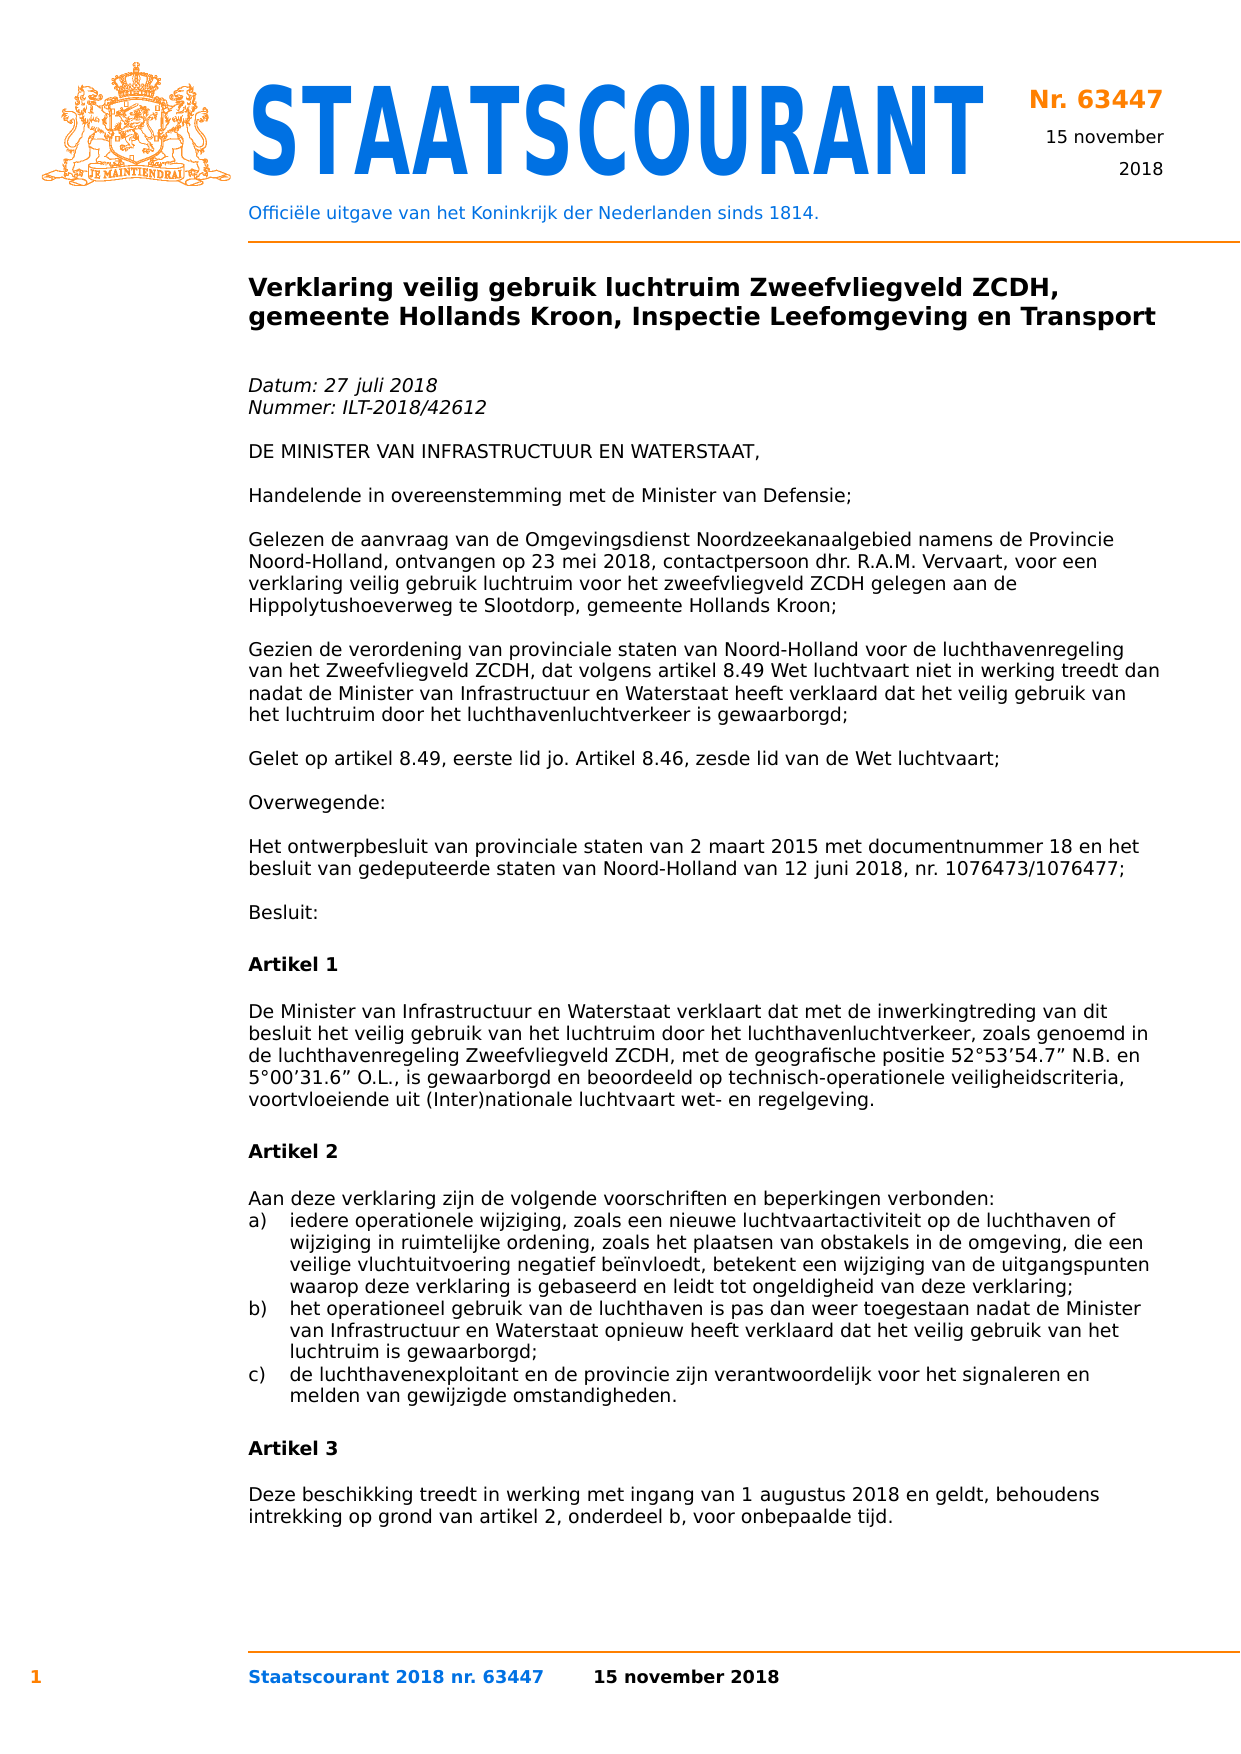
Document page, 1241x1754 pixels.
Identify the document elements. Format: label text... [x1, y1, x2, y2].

table_header Nr. 63447 [998, 62, 1240, 121]
subtitle Artikel 3 [248, 1437, 1163, 1459]
text Het ontwerpbesluit van provinciale staten van 2 maart 2015 met documentnummer 18 en het besluit van gedeputeerde staten van Noord-Holland van 12 juni 2018, nr. 1076473/1076477; [248, 836, 1163, 880]
subtitle Artikel 2 [248, 1141, 1163, 1163]
table_cell 15 november [998, 121, 1240, 153]
text Datum: 27 juli 2018 [248, 375, 1163, 397]
text Aan deze verklaring zijn de volgende voorschriften en beperkingen verbonden: [248, 1188, 1163, 1209]
text b) het operationeel gebruik van de luchthaven is pas dan weer toegestaan nadat de Minister van Infrastructuur en Waterstaat opnieuw heeft verklaard dat het veilig gebruik van het luchtruim is gewaarborgd; [248, 1297, 1163, 1363]
text Gezien de verordening van provinciale staten van Noord-Holland voor de luchthavenregeling van het Zweefvliegveld ZCDH, dat volgens artikel 8.49 Wet luchtvaart niet in werking treedt dan nadat de Minister van Infrastructuur en Waterstaat heeft verklaard dat het veilig gebruik van het luchtruim door het luchthavenluchtverkeer is gewaarborgd; [248, 638, 1163, 726]
table_header [25, 62, 248, 241]
table_cell 2018 [998, 153, 1240, 203]
text DE MINISTER VAN INFRASTRUCTUUR EN WATERSTAAT, [248, 441, 1163, 463]
text c) de luchthavenexploitant en de provincie zijn verantwoordelijk voor het signaleren en melden van gewijzigde omstandigheden. [248, 1363, 1163, 1407]
text Handelende in overeenstemming met de Minister van Defensie; [248, 485, 1163, 507]
text Gelet op artikel 8.49, eerste lid jo. Artikel 8.46, zesde lid van de Wet luchtvaart; [248, 748, 1163, 770]
subtitle Artikel 1 [248, 954, 1163, 976]
picture [41, 62, 231, 186]
text a) iedere operationele wijziging, zoals een nieuwe luchtvaartactiviteit op de luchthaven of wijziging in ruimtelijke ordening, zoals het plaatsen van obstakels in de omgeving, die een veilige vluchtuitvoering negatief beïnvloedt, betekent een wijziging van de uitgangspunten waarop deze verklaring is gebaseerd en leidt tot ongeldigheid van deze verklaring; [248, 1209, 1163, 1297]
text Overwegende: [248, 792, 1163, 814]
text Nummer: ILT-2018/42612 [248, 397, 1163, 419]
text Deze beschikking treedt in werking met ingang van 1 augustus 2018 en geldt, behoudens intrekking op grond van artikel 2, onderdeel b, voor onbepaalde tijd. [248, 1484, 1163, 1528]
text De Minister van Infrastructuur en Waterstaat verklaart dat met de inwerkingtreding van dit besluit het veilig gebruik van het luchtruim door het luchthavenluchtverkeer, zoals genoemd in de luchthavenregeling Zweefvliegveld ZCDH, met de geografische positie 52°53’54.7” N.B. en 5°00’31.6” O.L., is gewaarborgd en beoordeeld op technisch-operationele veiligheidscriteria, voortvloeiende uit (Inter)nationale luchtvaart wet- en regelgeving. [248, 1001, 1163, 1111]
text Besluit: [248, 902, 1163, 924]
table_cell Officiële uitgave van het Koninkrijk der Nederlanden sinds 1814. [248, 203, 1240, 241]
text Gelezen de aanvraag van de Omgevingsdienst Noordzeekanaalgebied namens de Provincie Noord-Holland, ontvangen op 23 mei 2018, contactpersoon dhr. R.A.M. Vervaart, voor een verklaring veilig gebruik luchtruim voor het zweefvliegveld ZCDH gelegen aan de Hippolytushoeverweg te Slootdorp, gemeente Hollands Kroon; [248, 529, 1163, 617]
table_header STAATSCOURANT [248, 62, 998, 203]
subtitle Verklaring veilig gebruik luchtruim Zweefvliegveld ZCDH, gemeente Hollands Kroon, Inspectie Leefomgeving en Transport [248, 273, 1163, 331]
